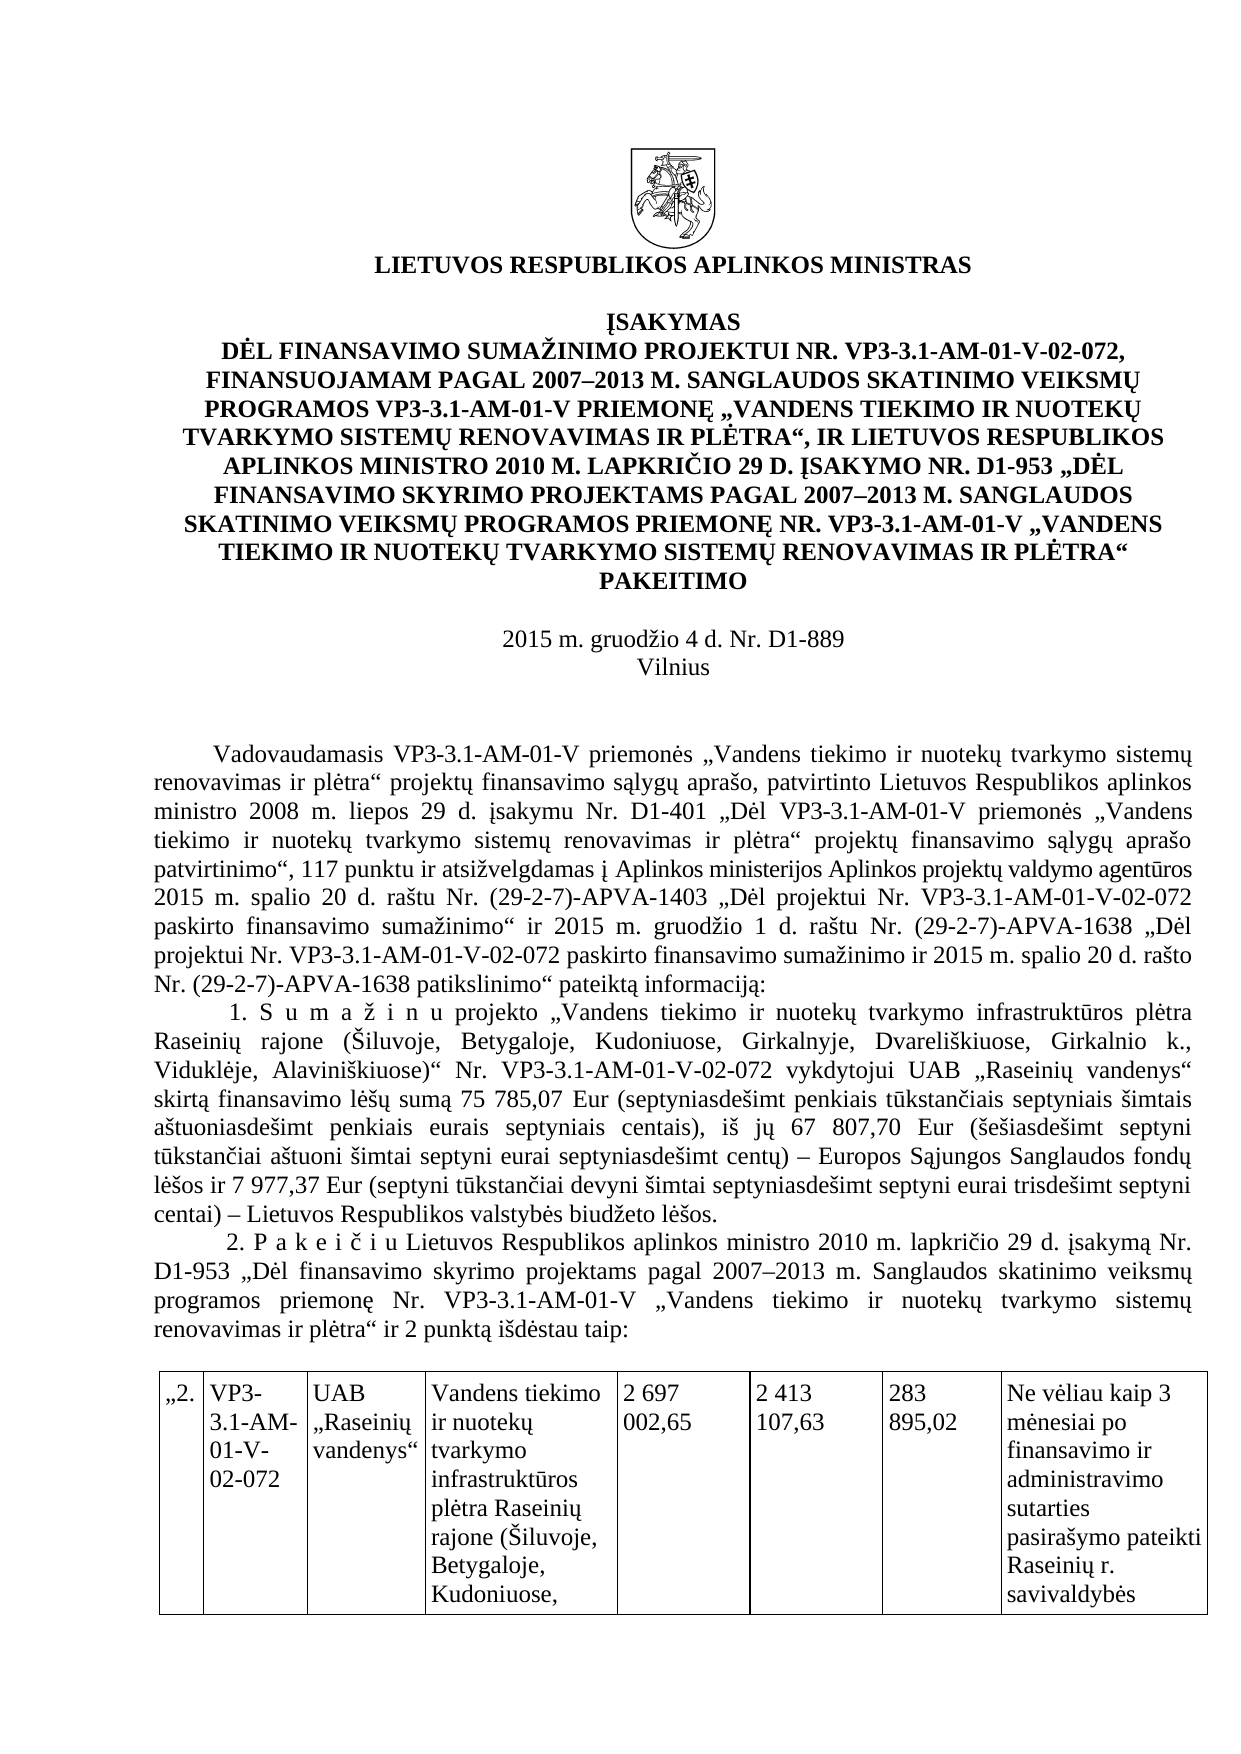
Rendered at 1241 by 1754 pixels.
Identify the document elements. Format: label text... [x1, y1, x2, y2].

table_header 2 697 002,65 [618, 1372, 749, 1614]
text Vadovaudamasis VP3-3.1-AM-01-V priemonės „Vandens tiekimo ir nuotekų tvarkymo sistemų renovavimas ir plėtra“ projektų finansavimo sąlygų aprašo, patvirtinto Lietuvos Respublikos aplinkos ministro 2008 m. liepos 29 d. įsakymu Nr. D1-401 „Dėl VP3-3.1-AM-01-V priemonės „Vandens tiekimo ir nuotekų tvarkymo sistemų renovavimas ir plėtra“ projektų finansavimo sąlygų aprašo patvirtinimo“, 117 punktu ir atsižvelgdamas į Aplinkos ministerijos Aplinkos projektų valdymo agentūros 2015 m. spalio 20 d. raštu Nr. (29-2-7)-APVA-1403 „Dėl projektui Nr. VP3-3.1-AM-01-V-02-072 paskirto finansavimo sumažinimo“ ir 2015 m. gruodžio 1 d. raštu Nr. (29-2-7)-APVA-1638 „Dėl projektui Nr. VP3-3.1-AM-01-V-02-072 paskirto finansavimo sumažinimo ir 2015 m. spalio 20 d. rašto Nr. (29-2-7)-APVA-1638 patikslinimo“ pateiktą informaciją: [153, 739, 1193, 997]
text ĮSAKYMAS [153, 307, 1193, 336]
text LIETUVOS RESPUBLIKOS APLINKOS MINISTRAS [153, 250, 1193, 279]
table_header Vandens tiekimo ir nuotekų tvarkymo infrastruktūros plėtra Raseinių rajone (Šiluvoje, Betygaloje, Kudoniuose, [426, 1372, 617, 1614]
table_header VP3-3.1-AM-01-V-02-072 [204, 1372, 307, 1614]
table_header UAB „Raseinių vandenys“ [308, 1372, 425, 1614]
table_header 283 895,02 [883, 1372, 1001, 1614]
text 1. S u m a ž i n u projekto „Vandens tiekimo ir nuotekų tvarkymo infrastruktūros plėtra Raseinių rajone (Šiluvoje, Betygaloje, Kudoniuose, Girkalnyje, Dvareliškiuose, Girkalnio k., Viduklėje, Alaviniškiuose)“ Nr. VP3-3.1-AM-01-V-02-072 vykdytojui UAB „Raseinių vandenys“ skirtą finansavimo lėšų sumą 75 785,07 Eur (septyniasdešimt penkiais tūkstančiais septyniais šimtais aštuoniasdešimt penkiais eurais septyniais centais), iš jų 67 807,70 Eur (šešiasdešimt septyni tūkstančiai aštuoni šimtai septyni eurai septyniasdešimt centų) – Europos Sąjungos Sanglaudos fondų lėšos ir 7 977,37 Eur (septyni tūkstančiai devyni šimtai septyniasdešimt septyni eurai trisdešimt septyni centai) – Lietuvos Respublikos valstybės biudžeto lėšos. [153, 997, 1193, 1227]
text 2. P a k e i č i u Lietuvos Respublikos aplinkos ministro 2010 m. lapkričio 29 d. įsakymą Nr. D1-953 „Dėl finansavimo skyrimo projektams pagal 2007–2013 m. Sanglaudos skatinimo veiksmų programos priemonę Nr. VP3-3.1-AM-01-V „Vandens tiekimo ir nuotekų tvarkymo sistemų renovavimas ir plėtra“ ir 2 punktą išdėstau taip: [153, 1227, 1193, 1342]
table_header 2 413 107,63 [751, 1372, 882, 1614]
text 2015 m. gruodžio 4 d. Nr. D1-889 [153, 624, 1193, 652]
table_header Ne vėliau kaip 3 mėnesiai po finansavimo ir administravimo sutarties pasirašymo pateikti Raseinių r. savivaldybės [1002, 1372, 1207, 1614]
text Vilnius [153, 652, 1193, 681]
table_header „2. [160, 1372, 203, 1614]
text dėl finansavimo sumažinimo projektui NR. vp3-3.1-AM-01-V-02-072, finansuojamam PAGAL 2007–2013 M. SANGLAUDOS SKATINIMO VEIKSMŲ PROGRAMOS VP3-3.1-AM-01-V PRIEMONĘ „VANDENS TIEKIMO IR NUOTEKŲ TVARKYMO SISTEMŲ RENOVAVIMAS IR PLĖTRA“, ir LIETUVOS RESPUBLIKOS APLINKOS MINISTRO 2010 M. LAPKRIČIO 29 D. ĮSAKYMO NR. D1-953 „DĖL FINANSAVIMO SKYRIMO PROJEKTAMS PAGAL 2007–2013 M. SANGLAUDOS SKATINIMO VEIKSMŲ PROGRAMOS PRIEMONĘ NR. VP3-3.1-AM-01-V „VANDENS TIEKIMO IR NUOTEKŲ TVARKYMO SISTEMŲ RENOVAVIMAS IR PLĖTRA“ PAKEITIMO [153, 336, 1193, 595]
